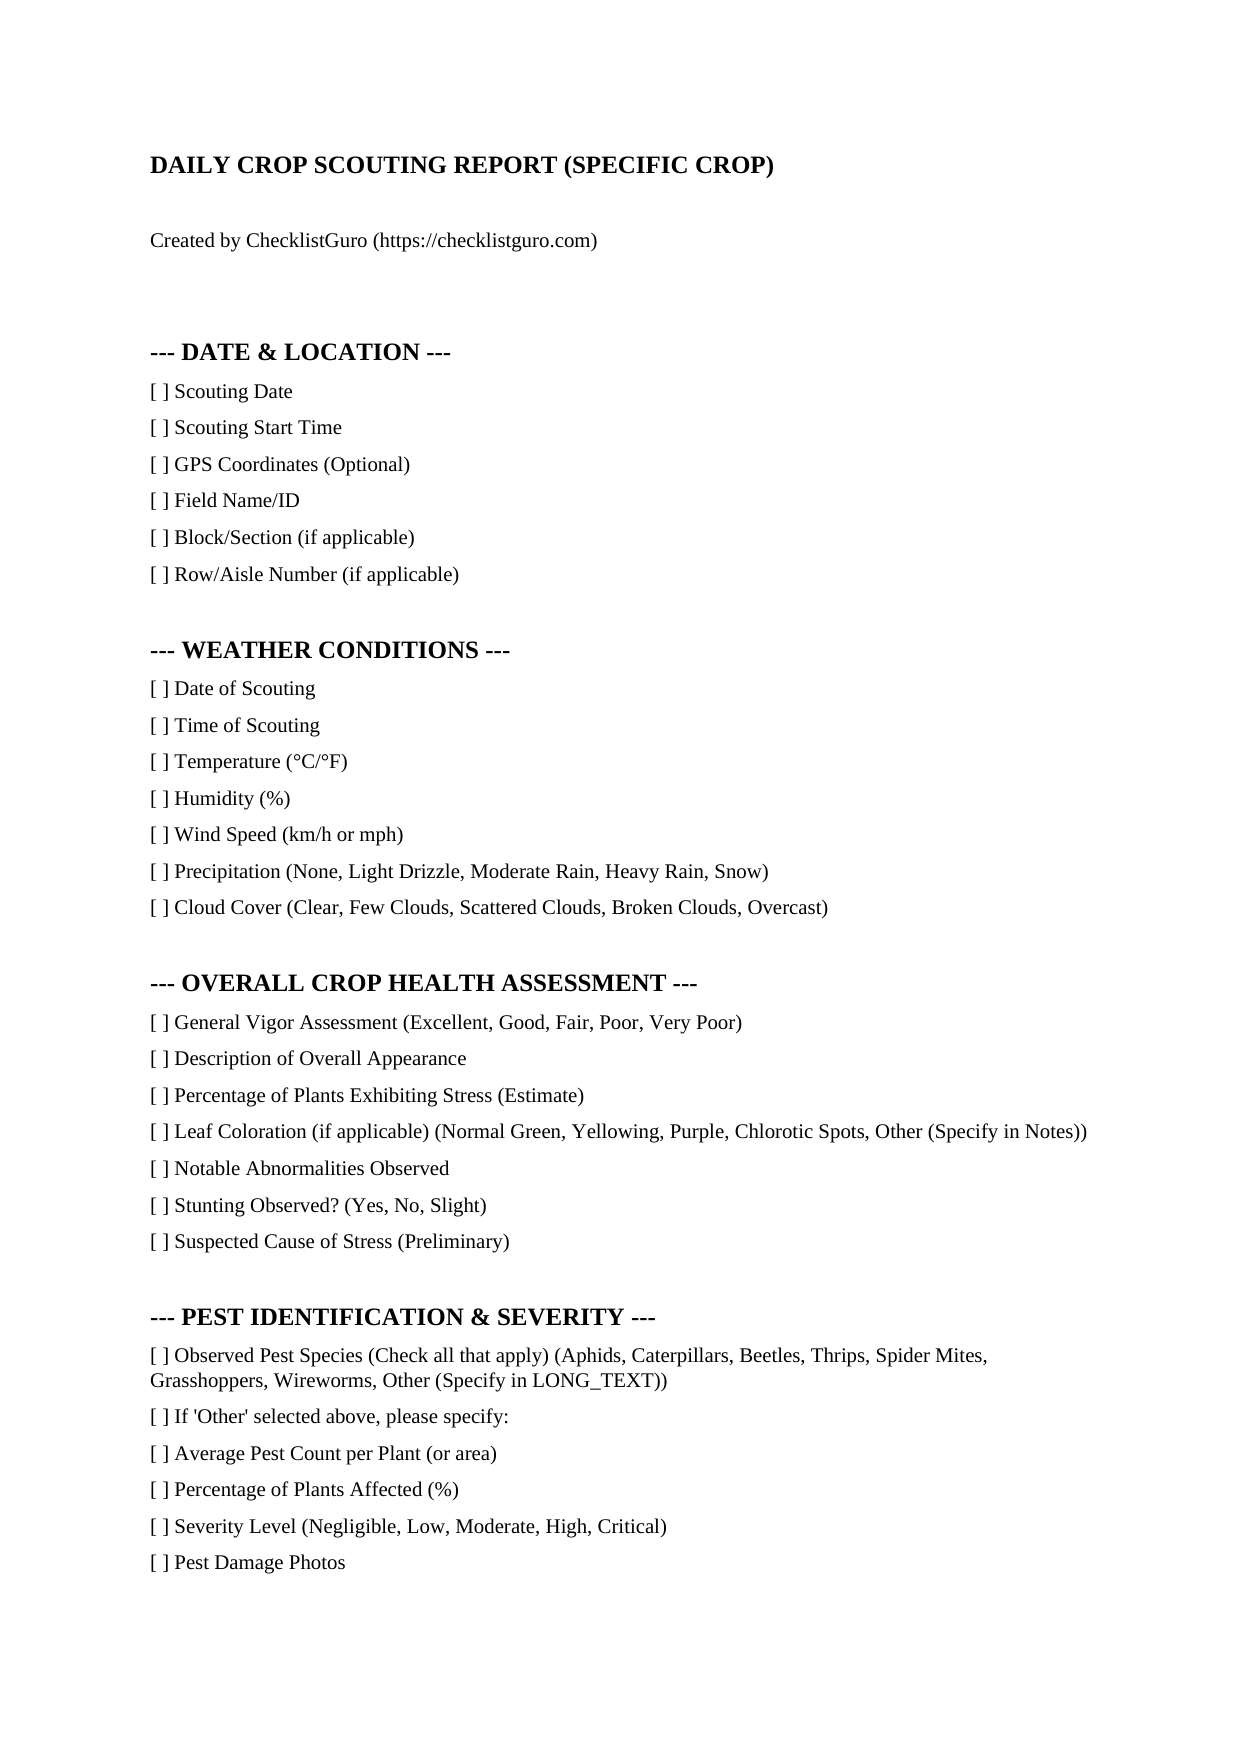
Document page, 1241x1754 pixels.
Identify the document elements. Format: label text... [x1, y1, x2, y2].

text [ ] Date of Scouting [150, 676, 1090, 700]
text [ ] Row/Aisle Number (if applicable) [150, 562, 1090, 586]
text [ ] Leaf Coloration (if applicable) (Normal Green, Yellowing, Purple, Chlorotic Spots, Other (Specify in Notes)) [150, 1119, 1090, 1143]
text [ ] Block/Section (if applicable) [150, 525, 1090, 549]
text [ ] Description of Overall Appearance [150, 1046, 1090, 1070]
text --- DATE & LOCATION --- [150, 337, 1090, 366]
text [ ] Time of Scouting [150, 712, 1090, 737]
text --- OVERALL CROP HEALTH ASSESSMENT --- [150, 968, 1090, 997]
text [ ] Temperature (°C/°F) [150, 749, 1090, 773]
text [ ] Scouting Date [150, 379, 1090, 403]
text [ ] Notable Abnormalities Observed [150, 1156, 1090, 1180]
text [ ] Wind Speed (km/h or mph) [150, 822, 1090, 846]
text [ ] Scouting Start Time [150, 415, 1090, 439]
text [ ] Average Pest Count per Plant (or area) [150, 1441, 1090, 1465]
text [ ] Stunting Observed? (Yes, No, Slight) [150, 1192, 1090, 1217]
text [ ] Field Name/ID [150, 488, 1090, 512]
text --- WEATHER CONDITIONS --- [150, 635, 1090, 663]
text [ ] Percentage of Plants Affected (%) [150, 1477, 1090, 1501]
text [ ] Suspected Cause of Stress (Preliminary) [150, 1229, 1090, 1253]
text DAILY CROP SCOUTING REPORT (SPECIFIC CROP) [150, 150, 1090, 179]
text [ ] Cloud Cover (Clear, Few Clouds, Scattered Clouds, Broken Clouds, Overcast) [150, 895, 1090, 919]
text [ ] Percentage of Plants Exhibiting Stress (Estimate) [150, 1083, 1090, 1107]
text [ ] Humidity (%) [150, 786, 1090, 810]
text [ ] General Vigor Assessment (Excellent, Good, Fair, Poor, Very Poor) [150, 1010, 1090, 1034]
text [ ] Severity Level (Negligible, Low, Moderate, High, Critical) [150, 1514, 1090, 1538]
text Created by ChecklistGuro (https://checklistguro.com) [150, 228, 1090, 252]
text [ ] If 'Other' selected above, please specify: [150, 1404, 1090, 1428]
text --- PEST IDENTIFICATION & SEVERITY --- [150, 1302, 1090, 1331]
text [ ] Precipitation (None, Light Drizzle, Moderate Rain, Heavy Rain, Snow) [150, 859, 1090, 883]
text [ ] GPS Coordinates (Optional) [150, 452, 1090, 476]
text [ ] Pest Damage Photos [150, 1550, 1090, 1574]
text [ ] Observed Pest Species (Check all that apply) (Aphids, Caterpillars, Beetles, Thrips, Spider Mites, Grasshoppers, Wireworms, Other (Specify in LONG_TEXT)) [150, 1343, 1090, 1392]
